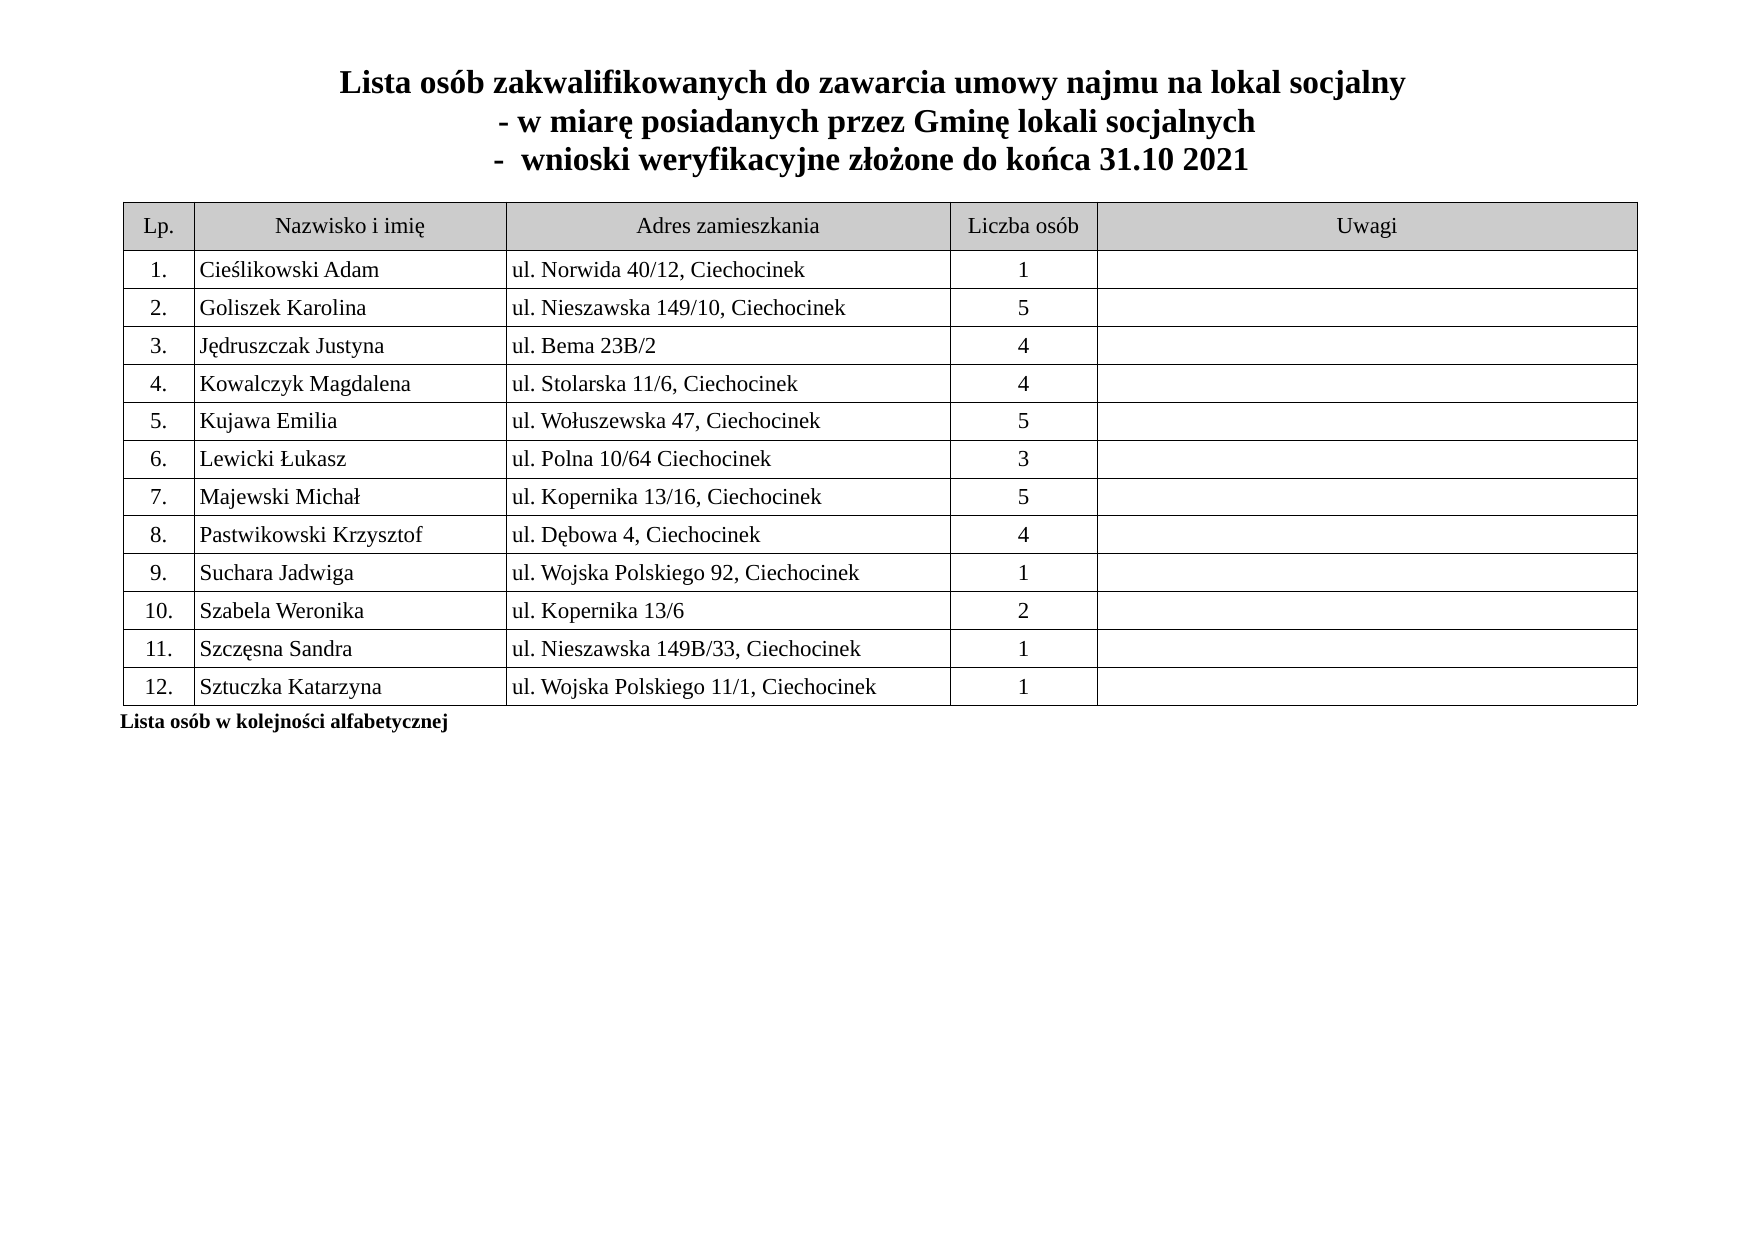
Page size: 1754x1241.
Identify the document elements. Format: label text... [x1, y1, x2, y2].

table_cell ul. Kopernika 13/16, Ciechocinek [507, 479, 950, 515]
table_cell 2 [951, 592, 1097, 629]
table_cell Sztuczka Katarzyna [195, 668, 506, 705]
table_cell 6. [124, 441, 194, 477]
table_header Uwagi [1098, 203, 1637, 250]
table_cell 1. [124, 251, 194, 288]
table_cell [1098, 251, 1637, 288]
table_cell Pastwikowski Krzysztof [195, 516, 506, 553]
table_cell ul. Dębowa 4, Ciechocinek [507, 516, 950, 553]
table_cell [1098, 289, 1637, 326]
table_cell Cieślikowski Adam [195, 251, 506, 288]
table_cell Jędruszczak Justyna [195, 327, 506, 364]
text - wnioski weryfikacyjne złożone do końca 31.10 2021 [118, 139, 1636, 177]
table_cell 4. [124, 365, 194, 402]
table_cell 1 [951, 554, 1097, 591]
table_cell ul. Wołuszewska 47, Ciechocinek [507, 403, 950, 439]
table_cell 4 [951, 365, 1097, 402]
table_cell [1098, 668, 1637, 705]
table_cell [1098, 365, 1637, 402]
table_cell [1098, 479, 1637, 515]
table_header Nazwisko i imię [195, 203, 506, 250]
table_cell 3 [951, 441, 1097, 477]
text Lista osób w kolejności alfabetycznej [46, 705, 1636, 734]
table_cell 8. [124, 516, 194, 553]
table_cell [1098, 554, 1637, 591]
table_cell [1098, 403, 1637, 439]
table_cell [1098, 630, 1637, 667]
table_cell Kowalczyk Magdalena [195, 365, 506, 402]
table_cell 1 [951, 630, 1097, 667]
table_cell Suchara Jadwiga [195, 554, 506, 591]
table_cell [1098, 441, 1637, 477]
text - w miarę posiadanych przez Gminę lokali socjalnych [118, 101, 1636, 139]
text Lista osób zakwalifikowanych do zawarcia umowy najmu na lokal socjalny [118, 62, 1636, 101]
table_cell ul. Stolarska 11/6, Ciechocinek [507, 365, 950, 402]
table_cell [1098, 327, 1637, 364]
table_cell 9. [124, 554, 194, 591]
table_cell 12. [124, 668, 194, 705]
table_cell Kujawa Emilia [195, 403, 506, 439]
table_cell ul. Wojska Polskiego 11/1, Ciechocinek [507, 668, 950, 705]
table_cell Goliszek Karolina [195, 289, 506, 326]
table_cell Szczęsna Sandra [195, 630, 506, 667]
table_cell ul. Kopernika 13/6 [507, 592, 950, 629]
table_cell 4 [951, 516, 1097, 553]
table_cell [1098, 592, 1637, 629]
table_cell 3. [124, 327, 194, 364]
table_cell 2. [124, 289, 194, 326]
table_header Liczba osób [951, 203, 1097, 250]
table_cell Majewski Michał [195, 479, 506, 515]
table_cell 10. [124, 592, 194, 629]
table_cell ul. Wojska Polskiego 92, Ciechocinek [507, 554, 950, 591]
table_cell 4 [951, 327, 1097, 364]
table_cell ul. Bema 23B/2 [507, 327, 950, 364]
table_cell 1 [951, 251, 1097, 288]
table_cell ul. Nieszawska 149B/33, Ciechocinek [507, 630, 950, 667]
table_cell 5 [951, 289, 1097, 326]
table_cell ul. Nieszawska 149/10, Ciechocinek [507, 289, 950, 326]
table_header Adres zamieszkania [507, 203, 950, 250]
table_cell 5 [951, 479, 1097, 515]
table_cell [1098, 516, 1637, 553]
table_cell ul. Norwida 40/12, Ciechocinek [507, 251, 950, 288]
table_cell 5 [951, 403, 1097, 439]
table_cell 5. [124, 403, 194, 439]
table_cell 11. [124, 630, 194, 667]
table_cell 1 [951, 668, 1097, 705]
table_cell Lewicki Łukasz [195, 441, 506, 477]
table_cell Szabela Weronika [195, 592, 506, 629]
table_header Lp. [124, 203, 194, 250]
table_cell ul. Polna 10/64 Ciechocinek [507, 441, 950, 477]
table_cell 7. [124, 479, 194, 515]
